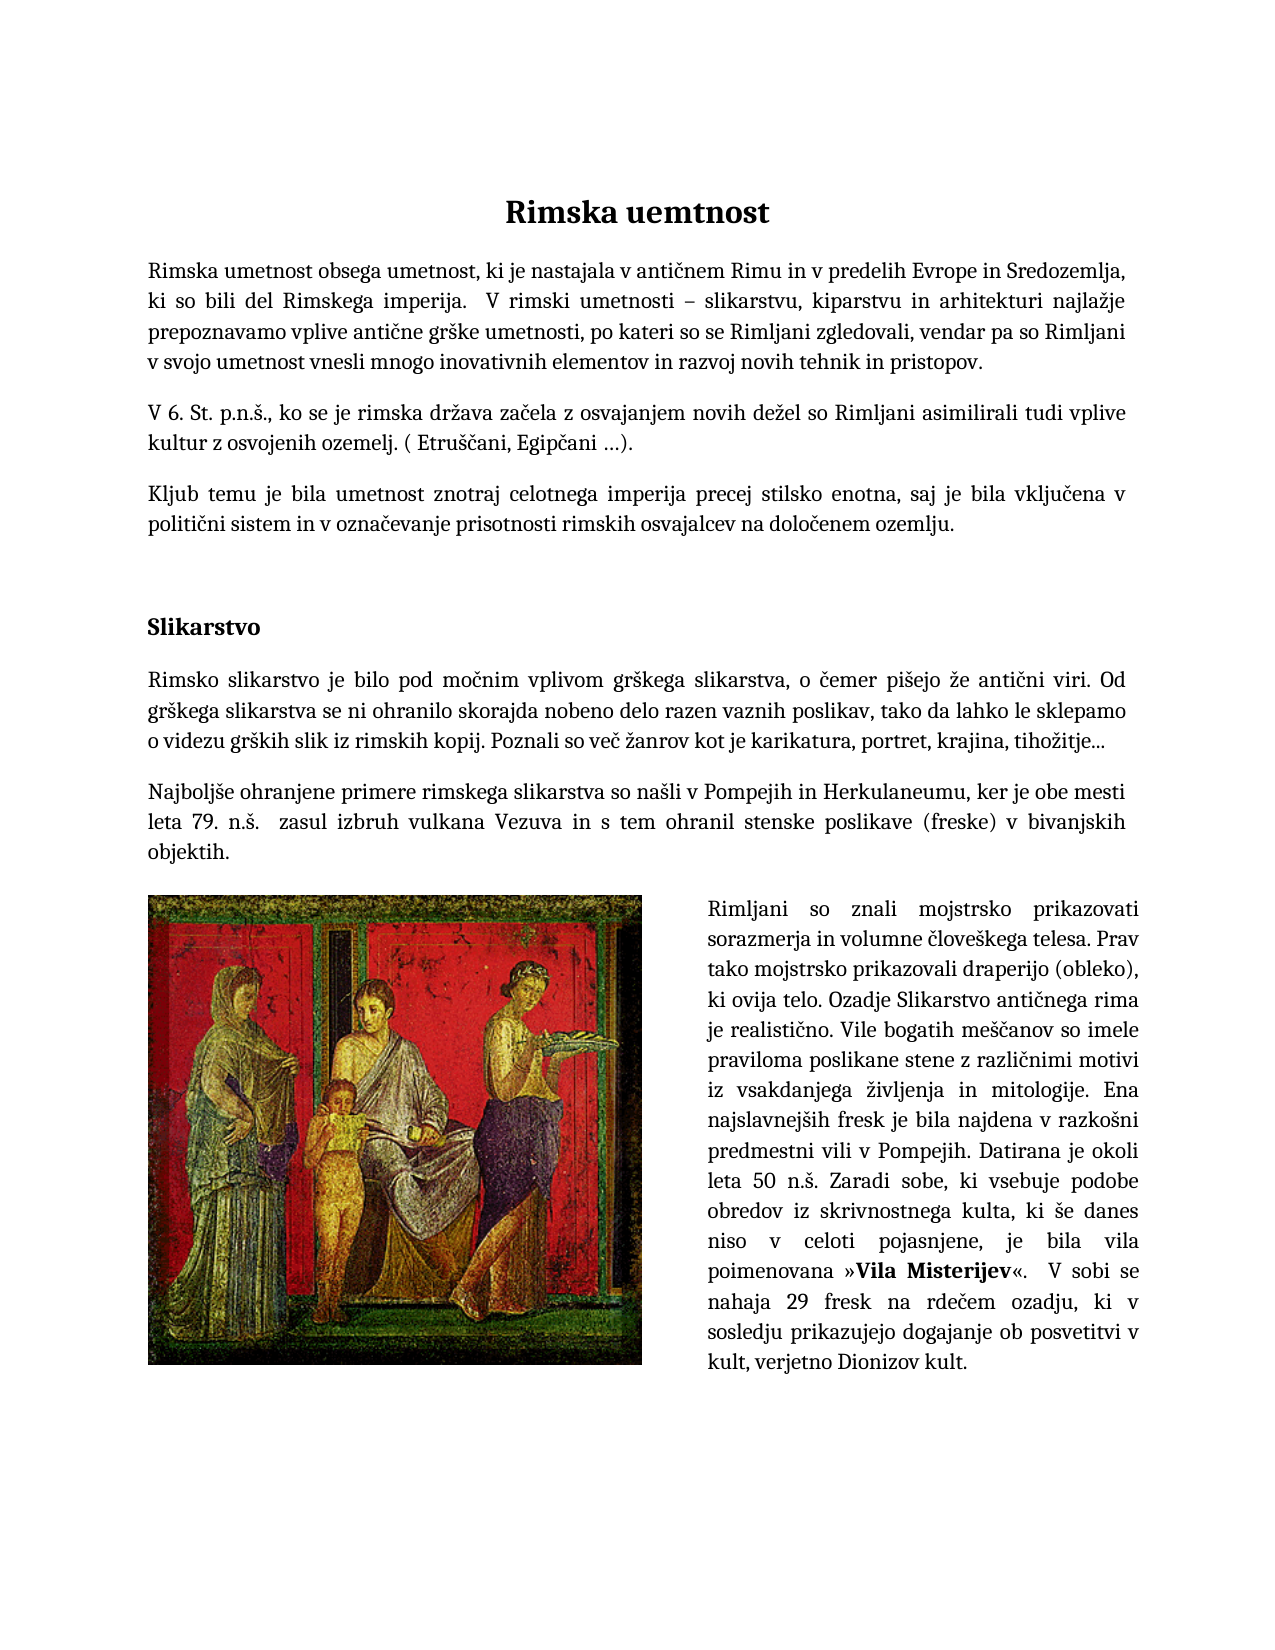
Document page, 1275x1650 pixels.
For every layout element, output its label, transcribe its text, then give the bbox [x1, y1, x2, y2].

text Rimljani so znali mojstrsko prikazovati sorazmerja in volumne človeškega telesa. Prav tako mojstrsko prikazovali draperijo (obleko), ki ovija telo. Ozadje Slikarstvo antičnega rima je realistično. Vile bogatih meščanov so imele praviloma poslikane stene z različnimi motivi iz vsakdanjega življenja in mitologije. Ena najslavnejših fresk je bila najdena v razkošni predmestni vili v Pompejih. Datirana je okoli leta 50 n.š. Zaradi sobe, ki vsebuje podobe obredov iz skrivnostnega kulta, ki še danes niso v celoti pojasnjene, je bila vila poimenovana »Vila Misterijev«. V sobi se nahaja 29 fresk na rdečem ozadju, ki v sosledju prikazujejo dogajanje ob posvetitvi v kult, verjetno Dionizov kult. [707, 896, 1139, 1375]
text Rimska uemtnost [148, 193, 1127, 232]
text V 6. St. p.n.š., ko se je rimska država začela z osvajanjem novih dežel so Rimljani asimilirali tudi vplive kultur z osvojenih ozemelj. ( Etruščani, Egipčani …). [148, 400, 1127, 456]
picture [148, 895, 642, 1365]
text Rimska umetnost obsega umetnost, ki je nastajala v antičnem Rimu in v predelih Evrope in Sredozemlja, ki so bili del Rimskega imperija. V rimski umetnosti – slikarstvu, kiparstvu in arhitekturi najlažje prepoznavamo vplive antične grške umetnosti, po kateri so se Rimljani zgledovali, vendar pa so Rimljani v svojo umetnost vnesli mnogo inovativnih elementov in razvoj novih tehnik in pristopov. [148, 258, 1127, 375]
text Najboljše ohranjene primere rimskega slikarstva so našli v Pompejih in Herkulaneumu, ker je obe mesti leta 79. n.š. zasul izbruh vulkana Vezuva in s tem ohranil stenske poslikave (freske) v bivanjskih objektih. [148, 779, 1127, 865]
text Kljub temu je bila umetnost znotraj celotnega imperija precej stilsko enotna, saj je bila vključena v politični sistem in v označevanje prisotnosti rimskih osvajalcev na določenem ozemlju. [148, 481, 1127, 538]
text Rimsko slikarstvo je bilo pod močnim vplivom grškega slikarstva, o čemer pišejo že antični viri. Od grškega slikarstva se ni ohranilo skorajda nobeno delo razen vaznih poslikav, tako da lahko le sklepamo o videzu grških slik iz rimskih kopij. Poznali so več žanrov kot je karikatura, portret, krajina, tihožitje... [148, 667, 1127, 754]
text Slikarstvo [148, 613, 1127, 642]
